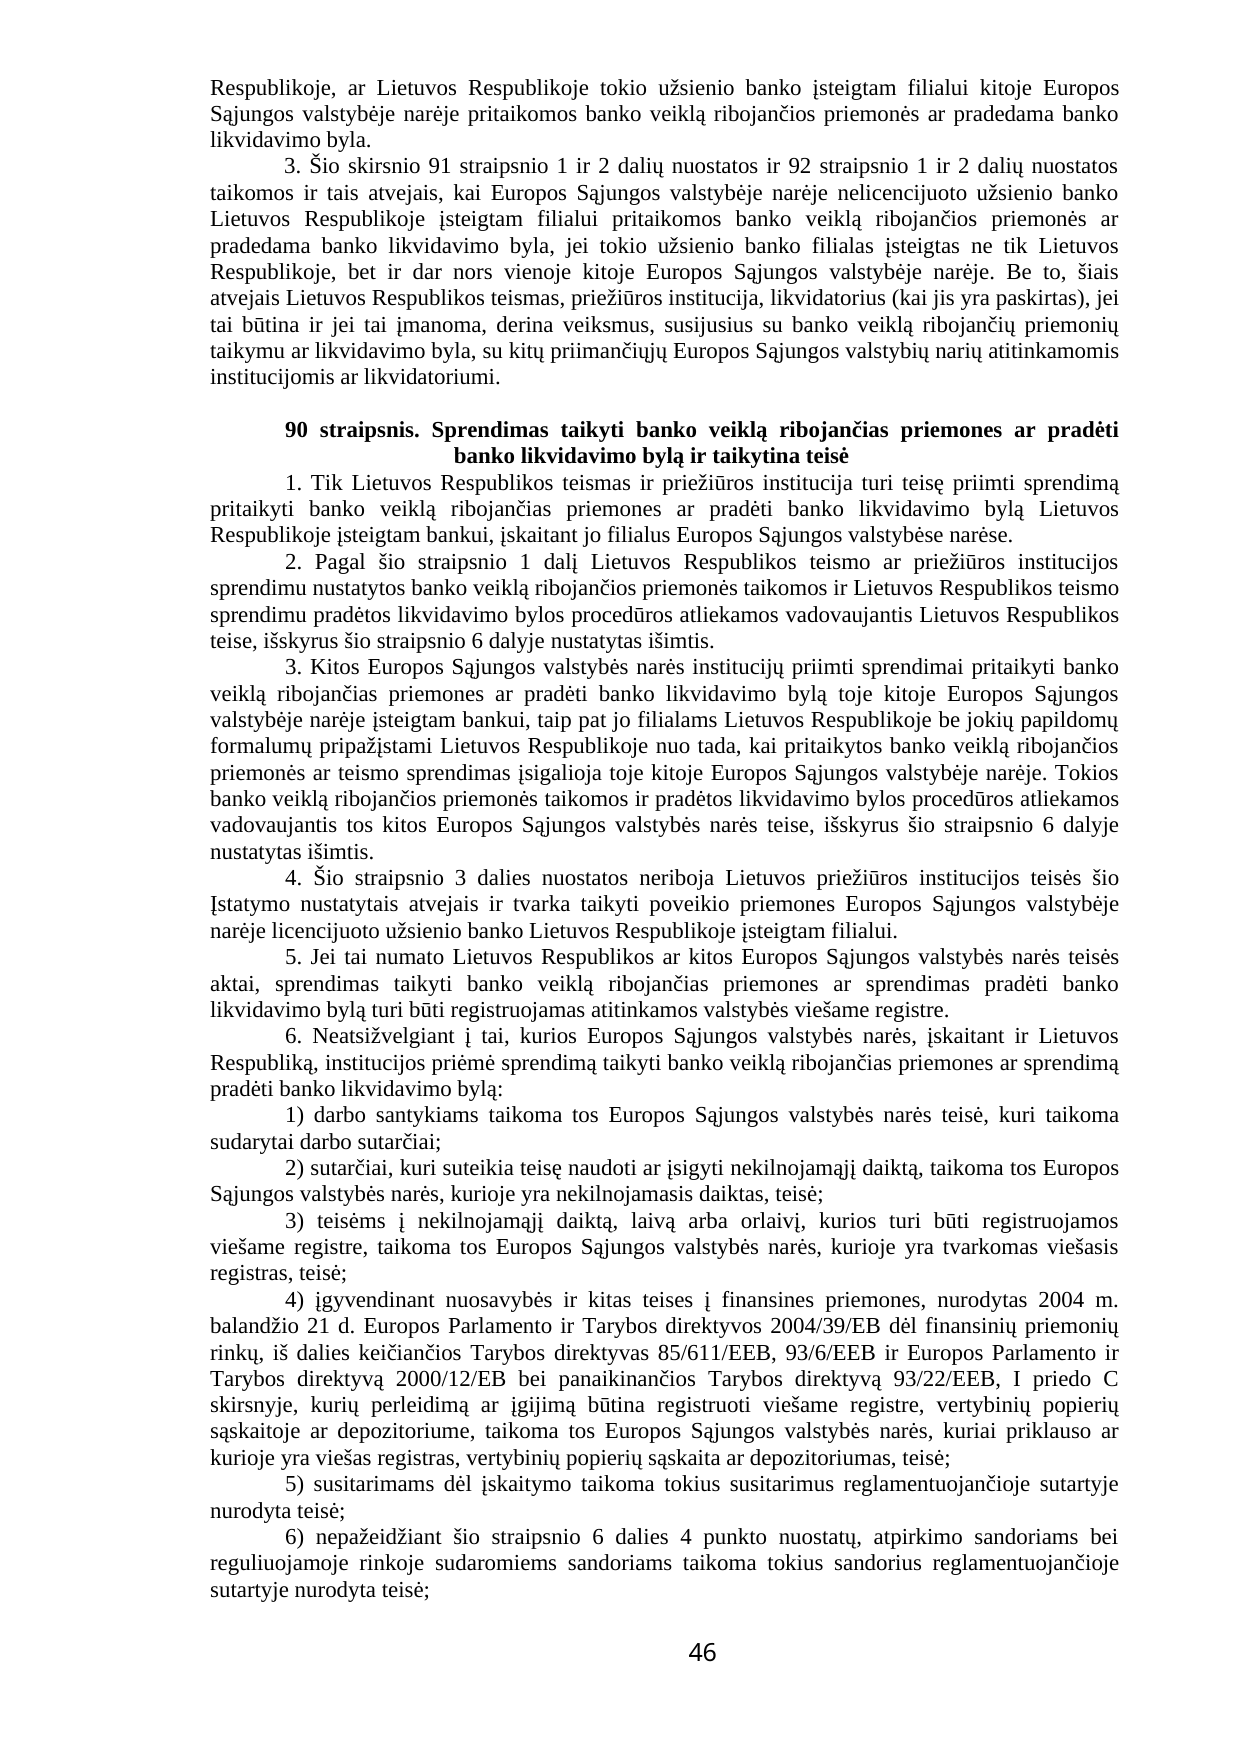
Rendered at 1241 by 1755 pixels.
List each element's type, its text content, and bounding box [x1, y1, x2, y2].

text 2. Pagal šio straipsnio 1 dalį Lietuvos Respublikos teismo ar priežiūros institucijos sprendimu nustatytos banko veiklą ribojančios priemonės taikomos ir Lietuvos Respublikos teismo sprendimu pradėtos likvidavimo bylos procedūros atliekamos vadovaujantis Lietuvos Respublikos teise, išskyrus šio straipsnio 6 dalyje nustatytas išimtis. [210, 548, 1120, 653]
text 3. Kitos Europos Sąjungos valstybės narės institucijų priimti sprendimai pritaikyti banko veiklą ribojančias priemones ar pradėti banko likvidavimo bylą toje kitoje Europos Sąjungos valstybėje narėje įsteigtam bankui, taip pat jo filialams Lietuvos Respublikoje be jokių papildomų formalumų pripažįstami Lietuvos Respublikoje nuo tada, kai pritaikytos banko veiklą ribojančios priemonės ar teismo sprendimas įsigalioja toje kitoje Europos Sąjungos valstybėje narėje. Tokios banko veiklą ribojančios priemonės taikomos ir pradėtos likvidavimo bylos procedūros atliekamos vadovaujantis tos kitos Europos Sąjungos valstybės narės teise, išskyrus šio straipsnio 6 dalyje nustatytas išimtis. [210, 653, 1120, 864]
text 4) įgyvendinant nuosavybės ir kitas teises į finansines priemones, nurodytas 2004 m. balandžio 21 d. Europos Parlamento ir Tarybos direktyvos 2004/39/EB dėl finansinių priemonių rinkų, iš dalies keičiančios Tarybos direktyvas 85/611/EEB, 93/6/EEB ir Europos Parlamento ir Tarybos direktyvą 2000/12/EB bei panaikinančios Tarybos direktyvą 93/22/EEB, I priedo C skirsnyje, kurių perleidimą ar įgijimą būtina registruoti viešame registre, vertybinių popierių sąskaitoje ar depozitoriume, taikoma tos Europos Sąjungos valstybės narės, kuriai priklauso ar kurioje yra viešas registras, vertybinių popierių sąskaita ar depozitoriumas, teisė; [210, 1286, 1120, 1470]
text 1. Tik Lietuvos Respublikos teismas ir priežiūros institucija turi teisę priimti sprendimą pritaikyti banko veiklą ribojančias priemones ar pradėti banko likvidavimo bylą Lietuvos Respublikoje įsteigtam bankui, įskaitant jo filialus Europos Sąjungos valstybėse narėse. [210, 469, 1120, 548]
text 6) nepažeidžiant šio straipsnio 6 dalies 4 punkto nuostatų, atpirkimo sandoriams bei reguliuojamoje rinkoje sudaromiems sandoriams taikoma tokius sandorius reglamentuojančioje sutartyje nurodyta teisė; [210, 1523, 1120, 1602]
text 6. Neatsižvelgiant į tai, kurios Europos Sąjungos valstybės narės, įskaitant ir Lietuvos Respubliką, institucijos priėmė sprendimą taikyti banko veiklą ribojančias priemones ar sprendimą pradėti banko likvidavimo bylą: [210, 1022, 1120, 1101]
text 1) darbo santykiams taikoma tos Europos Sąjungos valstybės narės teisė, kuri taikoma sudarytai darbo sutarčiai; [210, 1101, 1120, 1154]
text 4. Šio straipsnio 3 dalies nuostatos neriboja Lietuvos priežiūros institucijos teisės šio Įstatymo nustatytais atvejais ir tvarka taikyti poveikio priemones Europos Sąjungos valstybėje narėje licencijuoto užsienio banko Lietuvos Respublikoje įsteigtam filialui. [210, 864, 1120, 943]
text 3) teisėms į nekilnojamąjį daiktą, laivą arba orlaivį, kurios turi būti registruojamos viešame registre, taikoma tos Europos Sąjungos valstybės narės, kurioje yra tvarkomas viešasis registras, teisė; [210, 1207, 1120, 1286]
text 5) susitarimams dėl įskaitymo taikoma tokius susitarimus reglamentuojančioje sutartyje nurodyta teisė; [210, 1470, 1120, 1523]
text Respublikoje, ar Lietuvos Respublikoje tokio užsienio banko įsteigtam filialui kitoje Europos Sąjungos valstybėje narėje pritaikomos banko veiklą ribojančios priemonės ar pradedama banko likvidavimo byla. [210, 73, 1120, 153]
text 2) sutarčiai, kuri suteikia teisę naudoti ar įsigyti nekilnojamąjį daiktą, taikoma tos Europos Sąjungos valstybės narės, kurioje yra nekilnojamasis daiktas, teisė; [210, 1154, 1120, 1207]
text 90 straipsnis. Sprendimas taikyti banko veiklą ribojančias priemones ar pradėti banko likvidavimo bylą ir taikytina teisė [285, 416, 1120, 469]
text 3. Šio skirsnio 91 straipsnio 1 ir 2 dalių nuostatos ir 92 straipsnio 1 ir 2 dalių nuostatos taikomos ir tais atvejais, kai Europos Sąjungos valstybėje narėje nelicencijuoto užsienio banko Lietuvos Respublikoje įsteigtam filialui pritaikomos banko veiklą ribojančios priemonės ar pradedama banko likvidavimo byla, jei tokio užsienio banko filialas įsteigtas ne tik Lietuvos Respublikoje, bet ir dar nors vienoje kitoje Europos Sąjungos valstybėje narėje. Be to, šiais atvejais Lietuvos Respublikos teismas, priežiūros institucija, likvidatorius (kai jis yra paskirtas), jei tai būtina ir jei tai įmanoma, derina veiksmus, susijusius su banko veiklą ribojančių priemonių taikymu ar likvidavimo byla, su kitų priimančiųjų Europos Sąjungos valstybių narių atitinkamomis institucijomis ar likvidatoriumi. [210, 153, 1120, 390]
text 5. Jei tai numato Lietuvos Respublikos ar kitos Europos Sąjungos valstybės narės teisės aktai, sprendimas taikyti banko veiklą ribojančias priemones ar sprendimas pradėti banko likvidavimo bylą turi būti registruojamas atitinkamos valstybės viešame registre. [210, 943, 1120, 1022]
